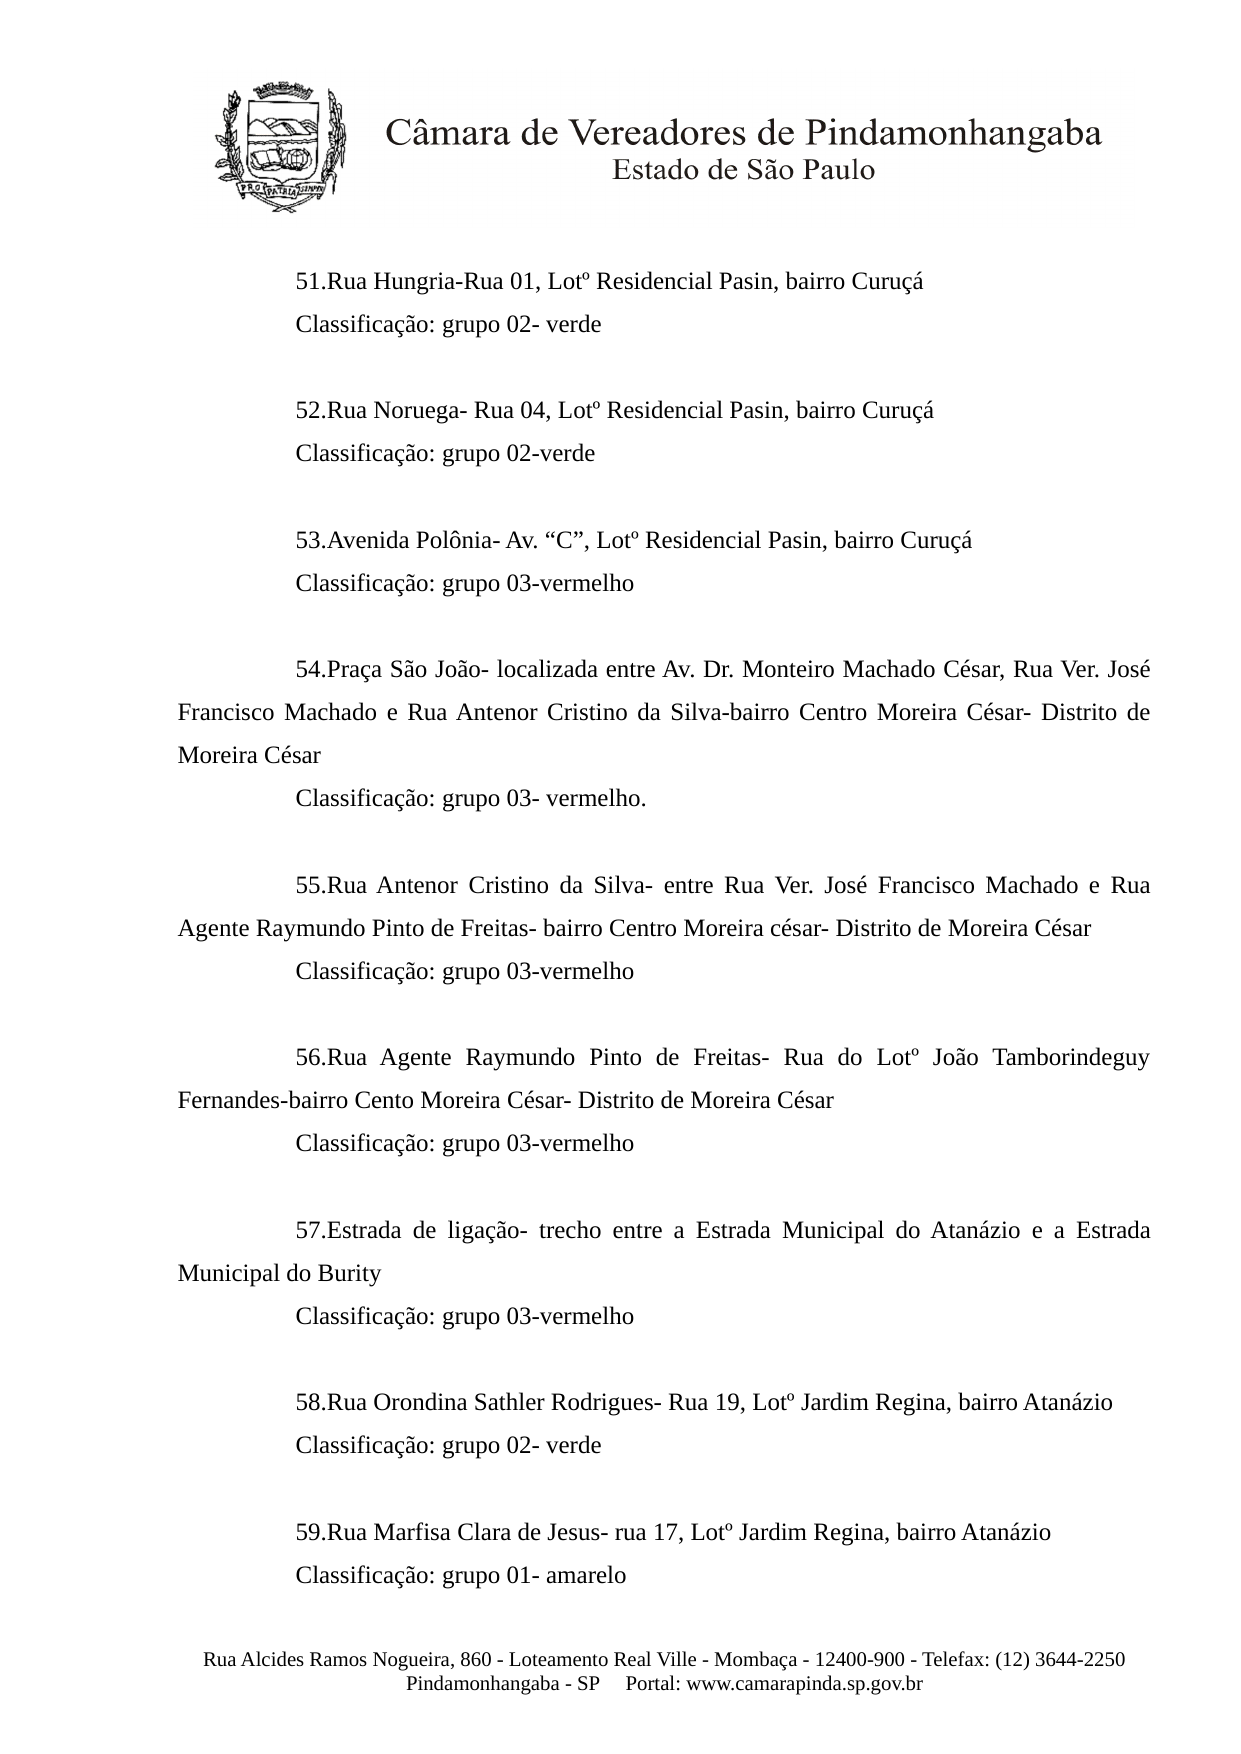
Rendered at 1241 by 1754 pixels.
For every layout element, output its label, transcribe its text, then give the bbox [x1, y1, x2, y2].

text 55.Rua Antenor Cristino da Silva- entre Rua Ver. José Francisco Machado e Rua Agente Raymundo Pinto de Freitas- bairro Centro Moreira césar- Distrito de Moreira César [177, 870, 1152, 942]
text Classificação: grupo 02-verde [177, 438, 1152, 467]
text Classificação: grupo 02- verde [177, 309, 1152, 338]
text 59.Rua Marfisa Clara de Jesus- rua 17, Lotº Jardim Regina, bairro Atanázio [177, 1517, 1152, 1545]
text 57.Estrada de ligação- trecho entre a Estrada Municipal do Atanázio e a Estrada Municipal do Burity [177, 1215, 1152, 1287]
text Classificação: grupo 01- amarelo [177, 1560, 1152, 1588]
text Classificação: grupo 03-vermelho [177, 1301, 1152, 1330]
text 56.Rua Agente Raymundo Pinto de Freitas- Rua do Lotº João Tamborindeguy Fernandes-bairro Cento Moreira César- Distrito de Moreira César [177, 1042, 1152, 1114]
text Classificação: grupo 03- vermelho. [177, 783, 1152, 812]
text Classificação: grupo 03-vermelho [177, 1128, 1152, 1157]
text 54.Praça São João- localizada entre Av. Dr. Monteiro Machado César, Rua Ver. José Francisco Machado e Rua Antenor Cristino da Silva-bairro Centro Moreira César- Distrito de Moreira César [177, 654, 1152, 769]
picture [193, 68, 1135, 228]
text 58.Rua Orondina Sathler Rodrigues- Rua 19, Lotº Jardim Regina, bairro Atanázio [177, 1387, 1152, 1416]
text Classificação: grupo 03-vermelho [177, 568, 1152, 597]
text 51.Rua Hungria-Rua 01, Lotº Residencial Pasin, bairro Curuçá [177, 266, 1152, 295]
text 52.Rua Noruega- Rua 04, Lotº Residencial Pasin, bairro Curuçá [177, 395, 1152, 424]
text Classificação: grupo 02- verde [177, 1430, 1152, 1459]
text 53.Avenida Polônia- Av. “C”, Lotº Residencial Pasin, bairro Curuçá [177, 525, 1152, 553]
text Classificação: grupo 03-vermelho [177, 956, 1152, 985]
